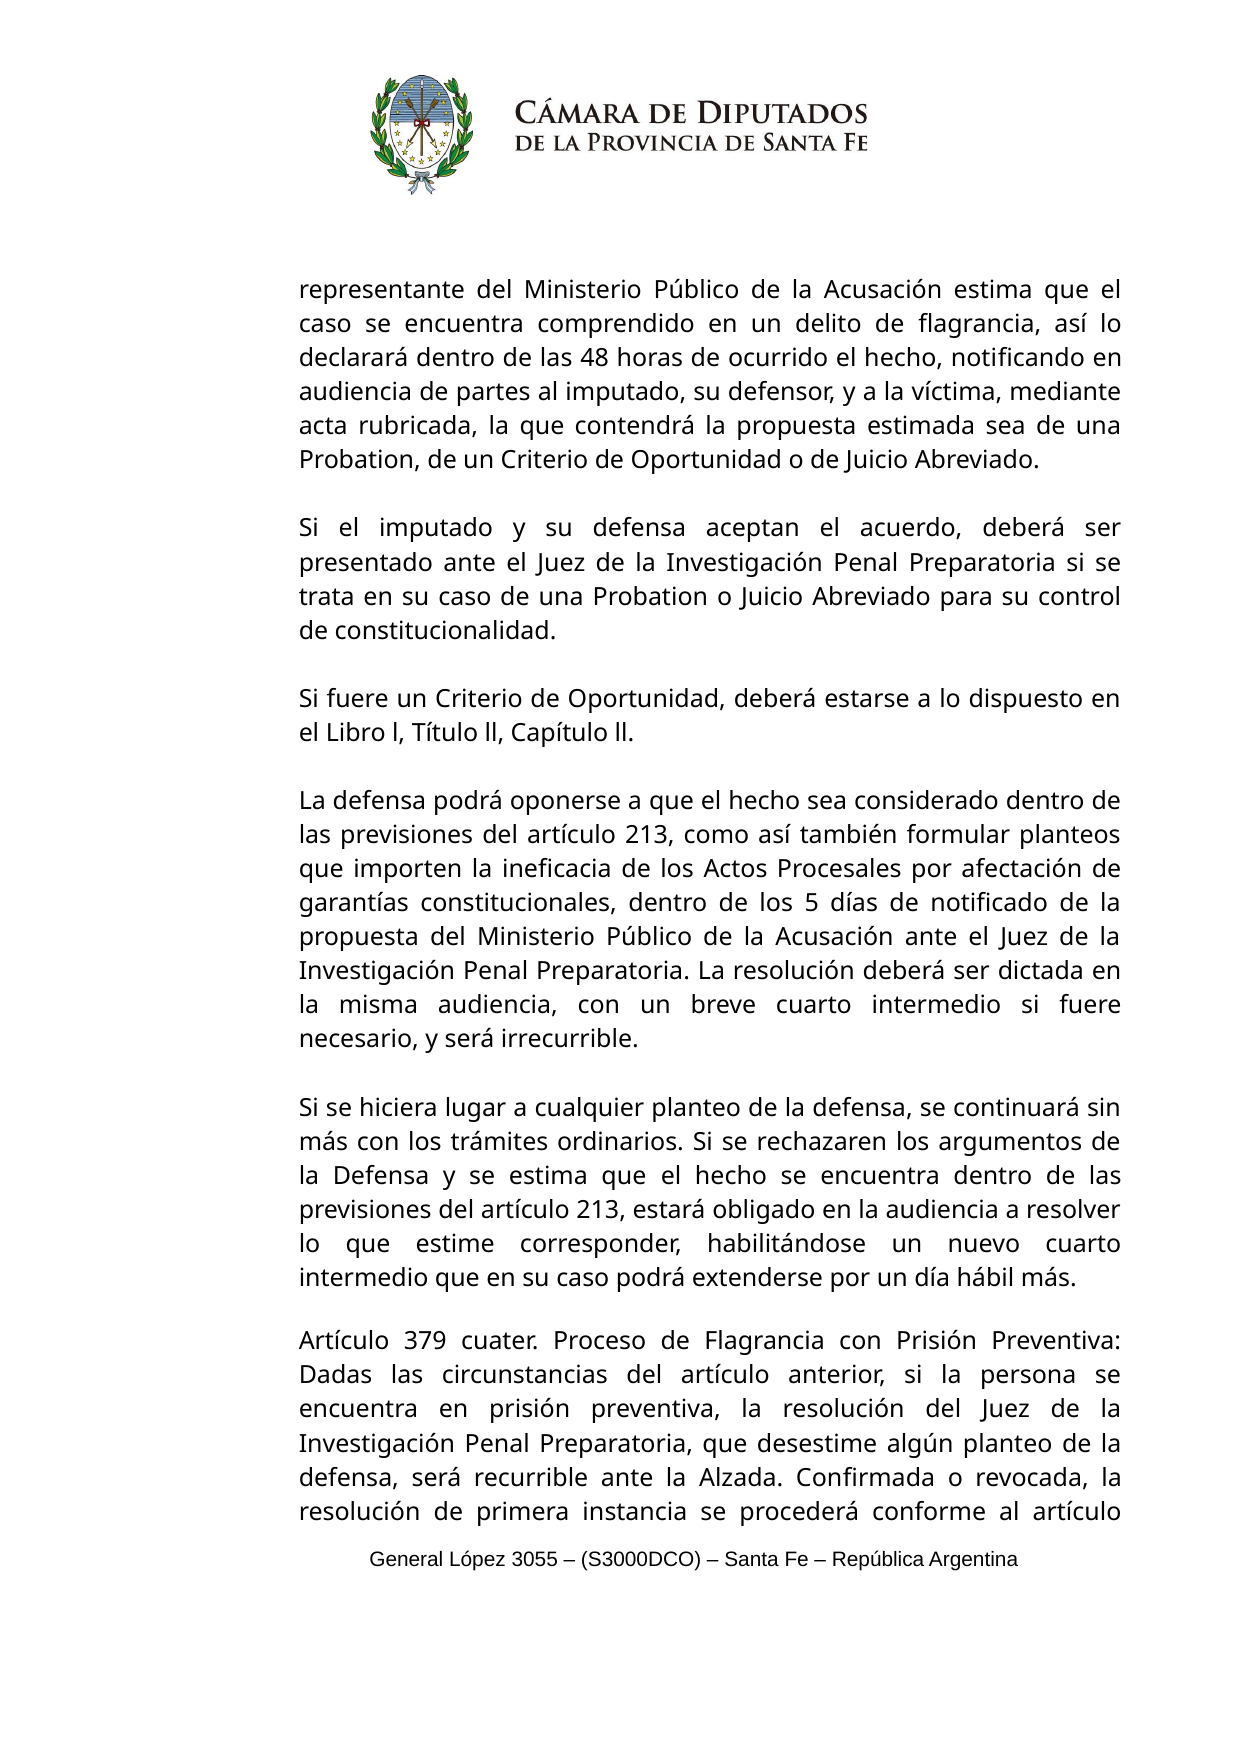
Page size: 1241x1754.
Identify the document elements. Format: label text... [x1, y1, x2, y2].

text Si fuere un Criterio de Oportunidad, deberá estarse a lo dispuesto en el Libro l, Título ll, Capítulo ll. [298, 680, 1122, 748]
text La defensa podrá oponerse a que el hecho sea considerado dentro de las previsiones del artículo 213, como así también formular planteos que importen la ineﬁcacia de los Actos Procesales por afectación de garantías constitucionales, dentro de los 5 días de notificado de la propuesta del Ministerio Público de la Acusación ante el Juez de la Investigación Penal Preparatoria. La resolución deberá ser dictada en la misma audiencia, con un breve cuarto intermedio si fuere necesario, y será irrecurrible. [298, 783, 1122, 1055]
text Artículo 379 cuater. Proceso de Flagrancia con Prisión Preventiva: Dadas las circunstancias del artículo anterior, si la persona se encuentra en prisión preventiva, la resolución del Juez de la Investigación Penal Preparatoria, que desestime algún planteo de la defensa, será recurrible ante la Alzada. Conﬁrmada o revocada, la resolución de primera instancia se procederá conforme al artículo [298, 1323, 1122, 1527]
picture [370, 75, 868, 199]
text Si el imputado y su defensa aceptan el acuerdo, deberá ser presentado ante el Juez de la Investigación Penal Preparatoria si se trata en su caso de una Probation o Juicio Abreviado para su control de constitucionalidad. [298, 510, 1122, 646]
text Si se hiciera lugar a cualquier planteo de la defensa, se continuará sin más con los trámites ordinarios. Si se rechazaren los argumentos de la Defensa y se estima que el hecho se encuentra dentro de las previsiones del artículo 213, estará obligado en la audiencia a resolver lo que estime corresponder, habilitándose un nuevo cuarto intermedio que en su caso podrá extenderse por un día hábil más. [298, 1089, 1122, 1293]
text representante del Ministerio Público de la Acusación estima que el caso se encuentra comprendido en un delito de ﬂagrancia, así lo declarará dentro de las 48 horas de ocurrido el hecho, notiﬁcando en audiencia de partes al imputado, su defensor, y a la víctima, mediante acta rubricada, la que contendrá la propuesta estimada sea de una Probation, de un Criterio de Oportunidad o de Juicio Abreviado. [298, 272, 1122, 476]
